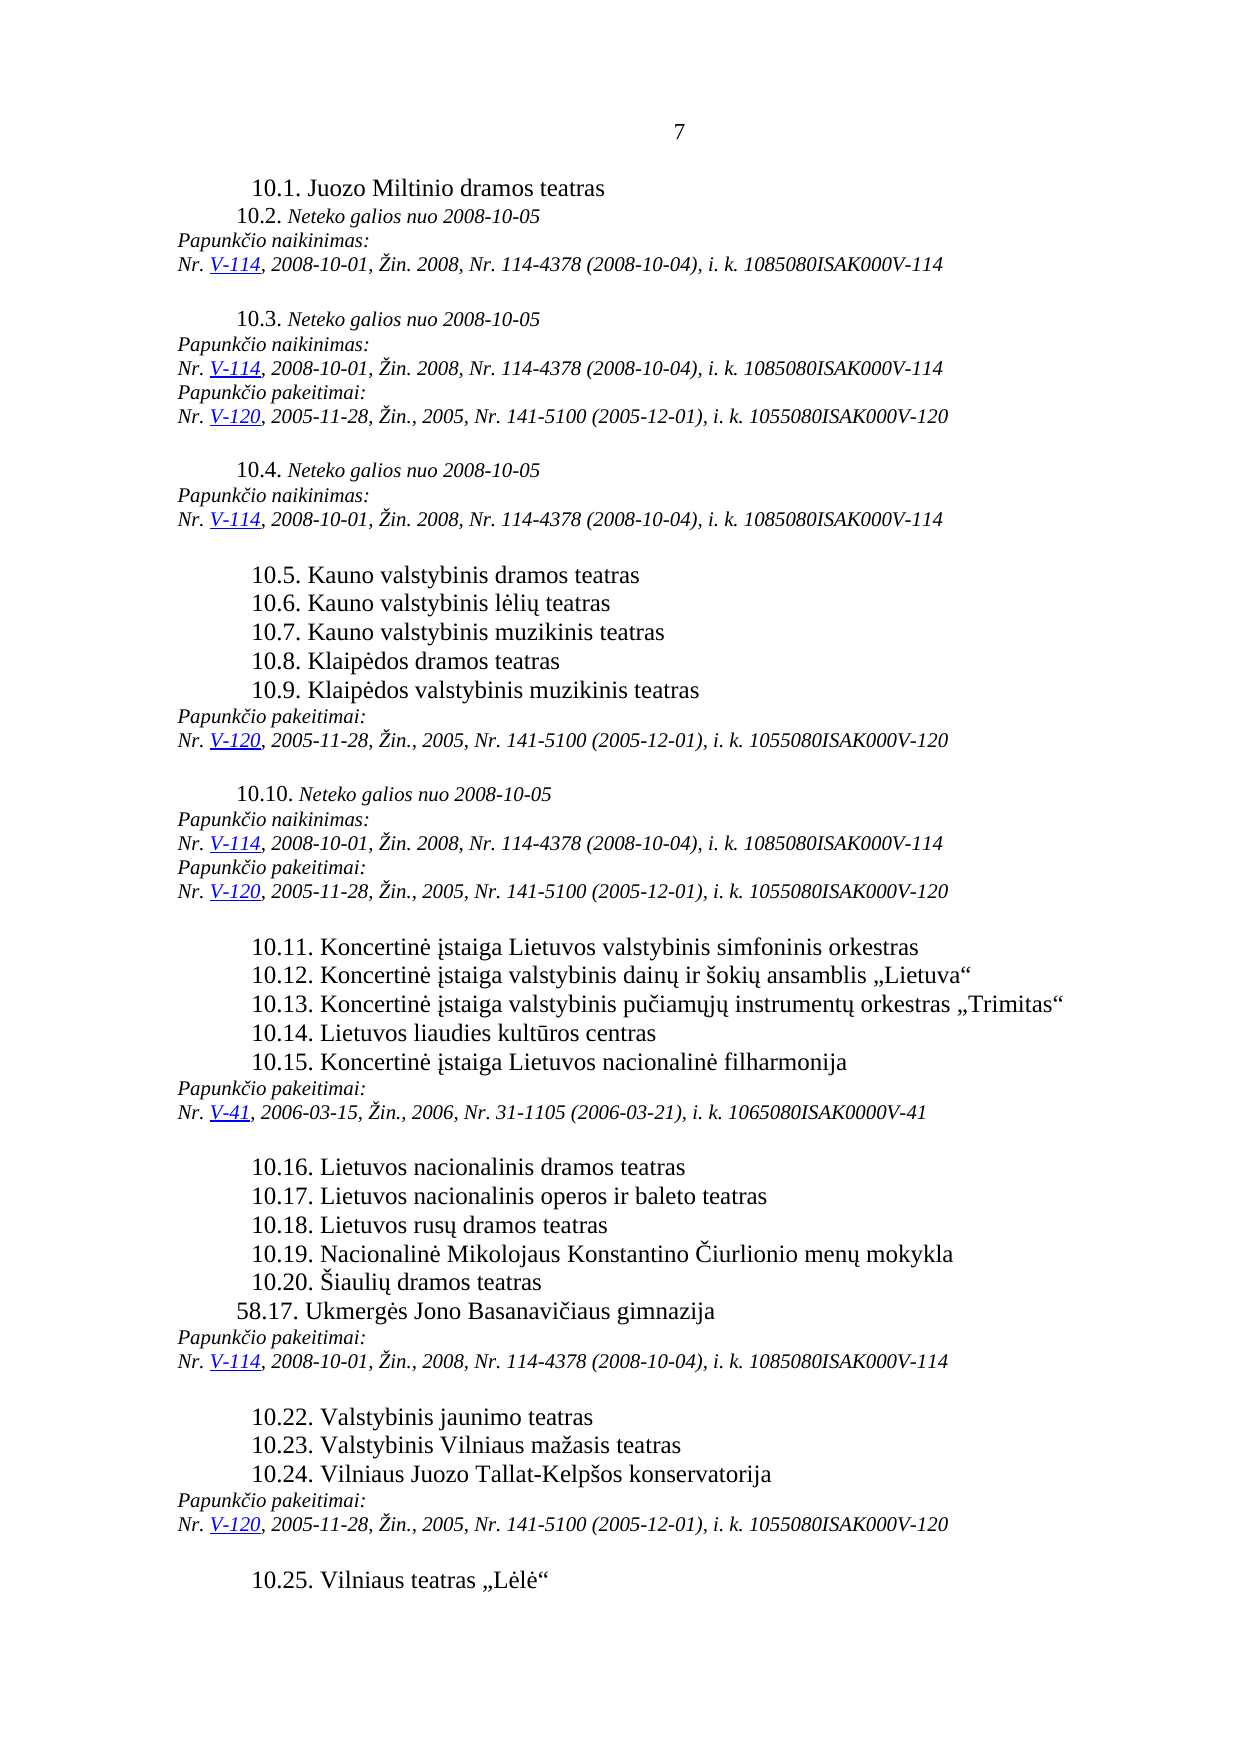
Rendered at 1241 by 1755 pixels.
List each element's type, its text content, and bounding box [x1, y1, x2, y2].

text Nr. V-114, 2008-10-01, Žin. 2008, Nr. 114-4378 (2008-10-04), i. k. 1085080ISAK000V-114 [177, 252, 1181, 276]
text Nr. V-120, 2005-11-28, Žin., 2005, Nr. 141-5100 (2005-12-01), i. k. 1055080ISAK000V-120 [177, 404, 1181, 428]
text Nr. V-114, 2008-10-01, Žin. 2008, Nr. 114-4378 (2008-10-04), i. k. 1085080ISAK000V-114 [177, 356, 1181, 380]
text Papunkčio pakeitimai: [177, 1076, 1181, 1099]
text Papunkčio naikinimas: [177, 228, 1181, 252]
text Nr. V-114, 2008-10-01, Žin., 2008, Nr. 114-4378 (2008-10-04), i. k. 1085080ISAK000V-114 [177, 1349, 1181, 1373]
text 10.13. Koncertinė įstaiga valstybinis pučiamųjų instrumentų orkestras „Trimitas“ [177, 989, 1181, 1018]
text 10.17. Lietuvos nacionalinis operos ir baleto teatras [177, 1181, 1181, 1210]
text Papunkčio pakeitimai: [177, 1325, 1181, 1349]
text 10.12. Koncertinė įstaiga valstybinis dainų ir šokių ansamblis „Lietuva“ [177, 961, 1181, 989]
text 10.18. Lietuvos rusų dramos teatras [177, 1210, 1181, 1239]
text Papunkčio naikinimas: [177, 807, 1181, 831]
text Nr. V-120, 2005-11-28, Žin., 2005, Nr. 141-5100 (2005-12-01), i. k. 1055080ISAK000V-120 [177, 728, 1181, 752]
text 58.17. Ukmergės Jono Basanavičiaus gimnazija [177, 1296, 1181, 1325]
text Nr. V-114, 2008-10-01, Žin. 2008, Nr. 114-4378 (2008-10-04), i. k. 1085080ISAK000V-114 [177, 507, 1181, 531]
text Nr. V-120, 2005-11-28, Žin., 2005, Nr. 141-5100 (2005-12-01), i. k. 1055080ISAK000V-120 [177, 879, 1181, 903]
text 10.22. Valstybinis jaunimo teatras [177, 1402, 1181, 1431]
text Papunkčio pakeitimai: [177, 703, 1181, 728]
text Papunkčio pakeitimai: [177, 380, 1181, 404]
text 10.2. Neteko galios nuo 2008-10-05 [177, 202, 1181, 228]
text Papunkčio naikinimas: [177, 332, 1181, 356]
text Nr. V-41, 2006-03-15, Žin., 2006, Nr. 31-1105 (2006-03-21), i. k. 1065080ISAK0000V-41 [177, 1099, 1181, 1124]
text Nr. V-114, 2008-10-01, Žin. 2008, Nr. 114-4378 (2008-10-04), i. k. 1085080ISAK000V-114 [177, 831, 1181, 855]
text 10.3. Neteko galios nuo 2008-10-05 [177, 305, 1181, 332]
text 10.6. Kauno valstybinis lėlių teatras [177, 588, 1181, 617]
text Papunkčio pakeitimai: [177, 1488, 1181, 1512]
text 10.1. Juozo Miltinio dramos teatras [177, 173, 1181, 202]
text 10.10. Neteko galios nuo 2008-10-05 [177, 780, 1181, 807]
text 10.24. Vilniaus Juozo Tallat-Kelpšos konservatorija [177, 1459, 1181, 1488]
text Papunkčio pakeitimai: [177, 855, 1181, 879]
text 10.5. Kauno valstybinis dramos teatras [177, 560, 1181, 588]
text Nr. V-120, 2005-11-28, Žin., 2005, Nr. 141-5100 (2005-12-01), i. k. 1055080ISAK000V-120 [177, 1512, 1181, 1536]
text 10.23. Valstybinis Vilniaus mažasis teatras [177, 1431, 1181, 1459]
text 10.16. Lietuvos nacionalinis dramos teatras [177, 1152, 1181, 1181]
text 10.25. Vilniaus teatras „Lėlė“ [177, 1565, 1181, 1594]
text 10.9. Klaipėdos valstybinis muzikinis teatras [177, 675, 1181, 703]
text 10.7. Kauno valstybinis muzikinis teatras [177, 617, 1181, 646]
text 10.14. Lietuvos liaudies kultūros centras [177, 1018, 1181, 1047]
text 10.11. Koncertinė įstaiga Lietuvos valstybinis simfoninis orkestras [177, 932, 1181, 961]
text 10.15. Koncertinė įstaiga Lietuvos nacionalinė filharmonija [177, 1047, 1181, 1076]
text 10.20. Šiaulių dramos teatras [177, 1267, 1181, 1296]
text 10.19. Nacionalinė Mikolojaus Konstantino Čiurlionio menų mokykla [177, 1239, 1181, 1267]
text Papunkčio naikinimas: [177, 483, 1181, 507]
text 10.4. Neteko galios nuo 2008-10-05 [177, 457, 1181, 483]
text 10.8. Klaipėdos dramos teatras [177, 646, 1181, 675]
